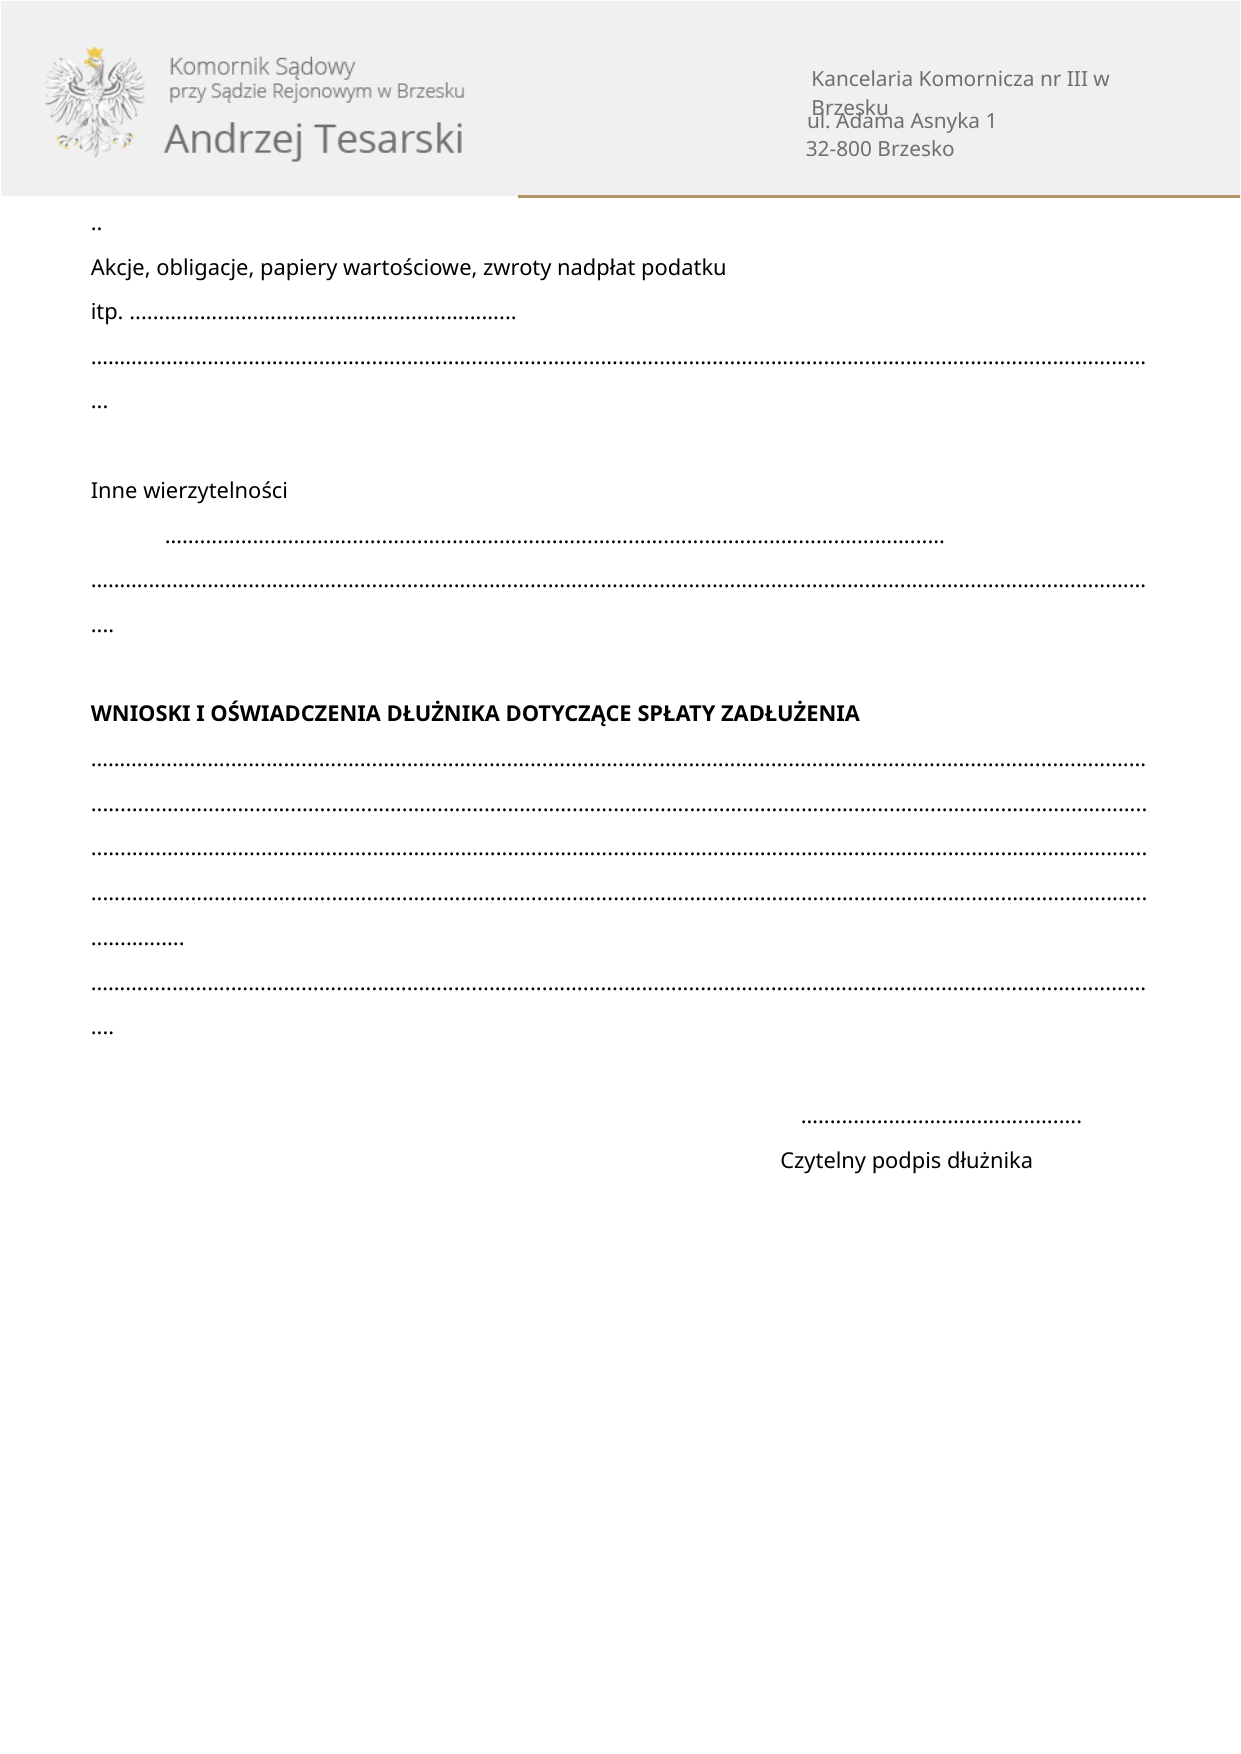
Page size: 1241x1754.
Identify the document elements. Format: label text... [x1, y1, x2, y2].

text …............................................. [91, 1101, 1082, 1130]
text ……….......................................................................................................................................................................................................................................................................................................................................................................................................................................................................................................................................................................................................................................................................................................................................................………............................................................................................................................................................................... [91, 743, 1150, 1041]
text Inne wierzytelności ….................................................................................................................................. [91, 475, 1150, 549]
text Akcje, obligacje, papiery wartościowe, zwroty nadpłat podatku itp. .................................................................. [91, 251, 1150, 326]
text Czytelny podpis dłużnika [91, 1145, 1081, 1175]
text WNIOSKI I OŚWIADCZENIA DŁUŻNIKA DOTYCZĄCE SPŁATY ZADŁUŻENIA [91, 698, 1150, 728]
text ………............................................................................................................................................................................... [91, 564, 1150, 639]
text .. [91, 207, 1150, 237]
text ……….............................................................................................................................................................................. [91, 341, 1150, 415]
